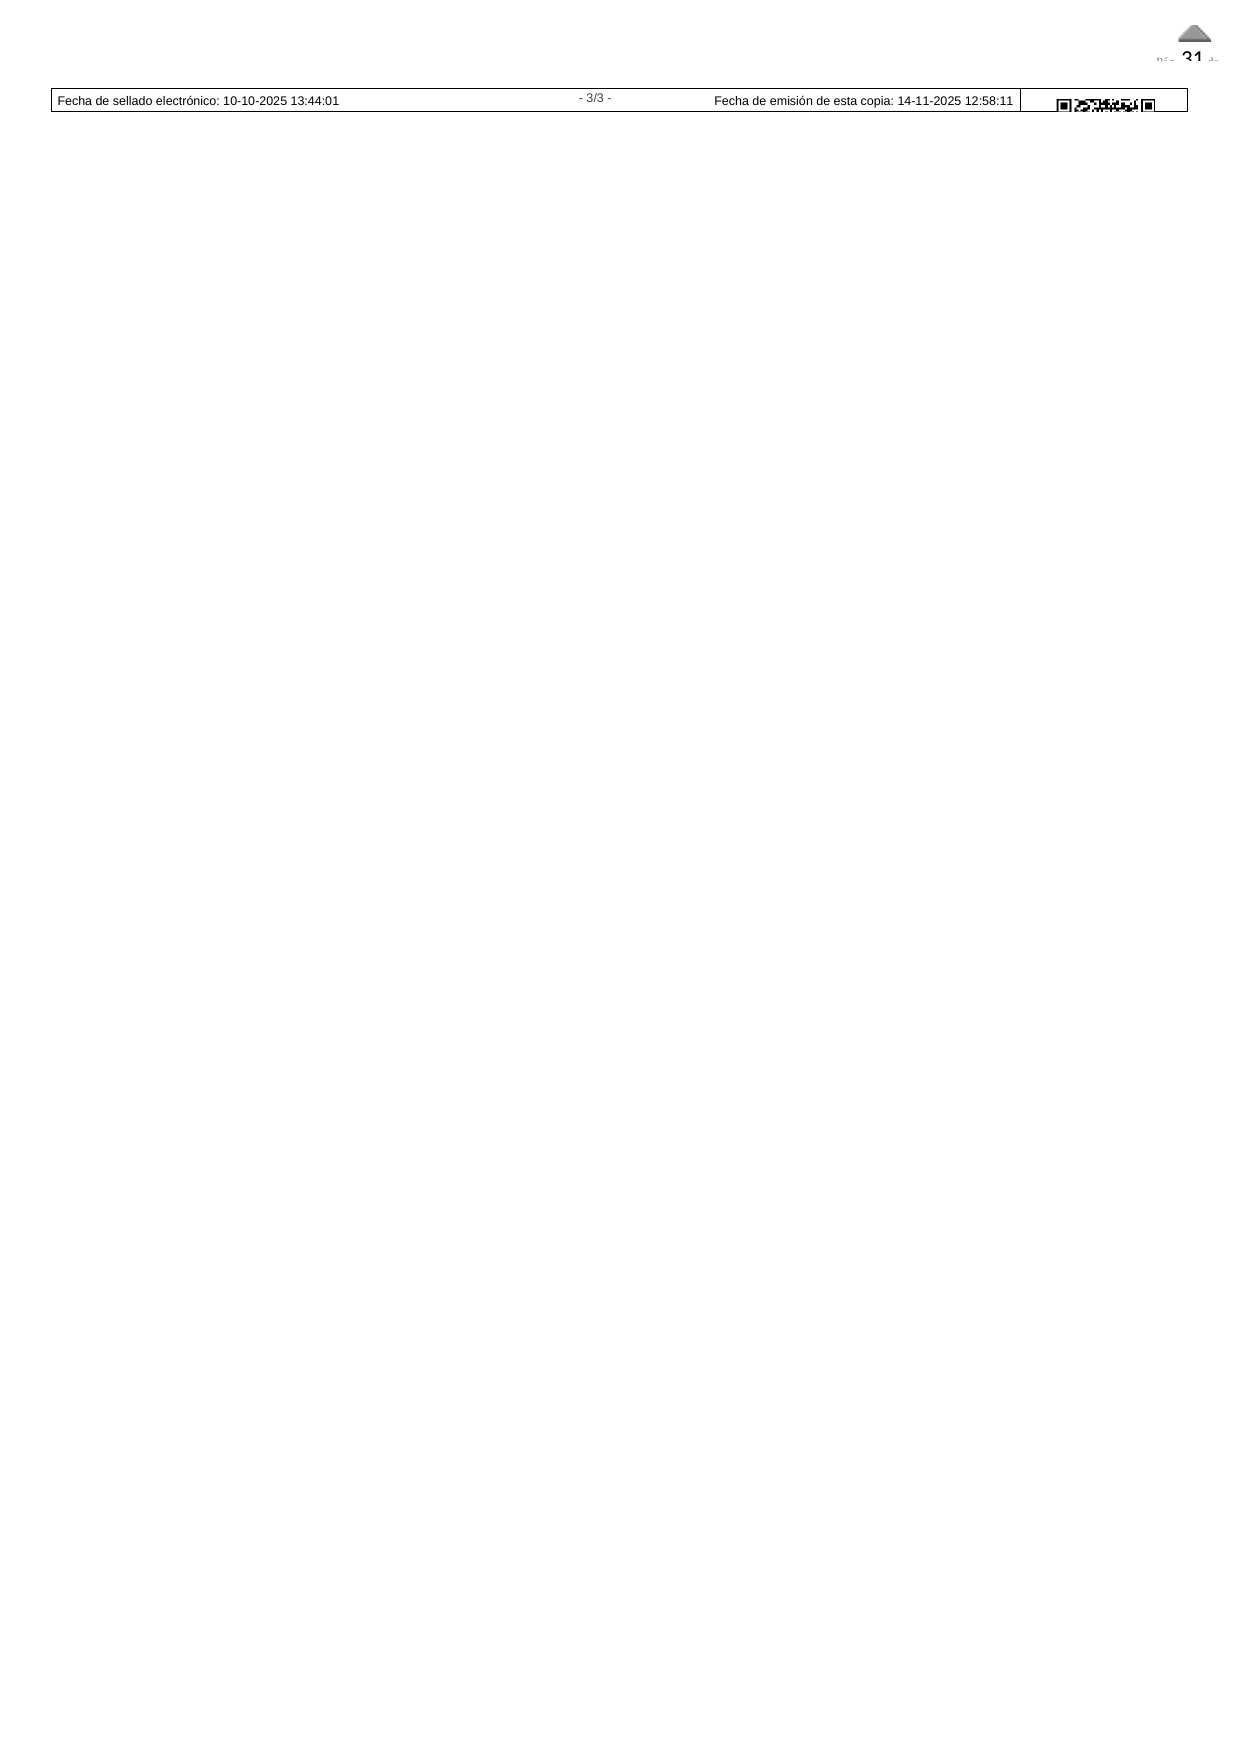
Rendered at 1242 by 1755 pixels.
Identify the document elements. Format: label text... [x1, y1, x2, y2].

table_header [1021, 89, 1187, 111]
table_cell Fecha de sellado electrónico: 10-10-2025 13:44:01 - 3/3 - Fecha de emisión de esta copia: 14-11-2025 12:58:11 [52, 89, 1020, 111]
